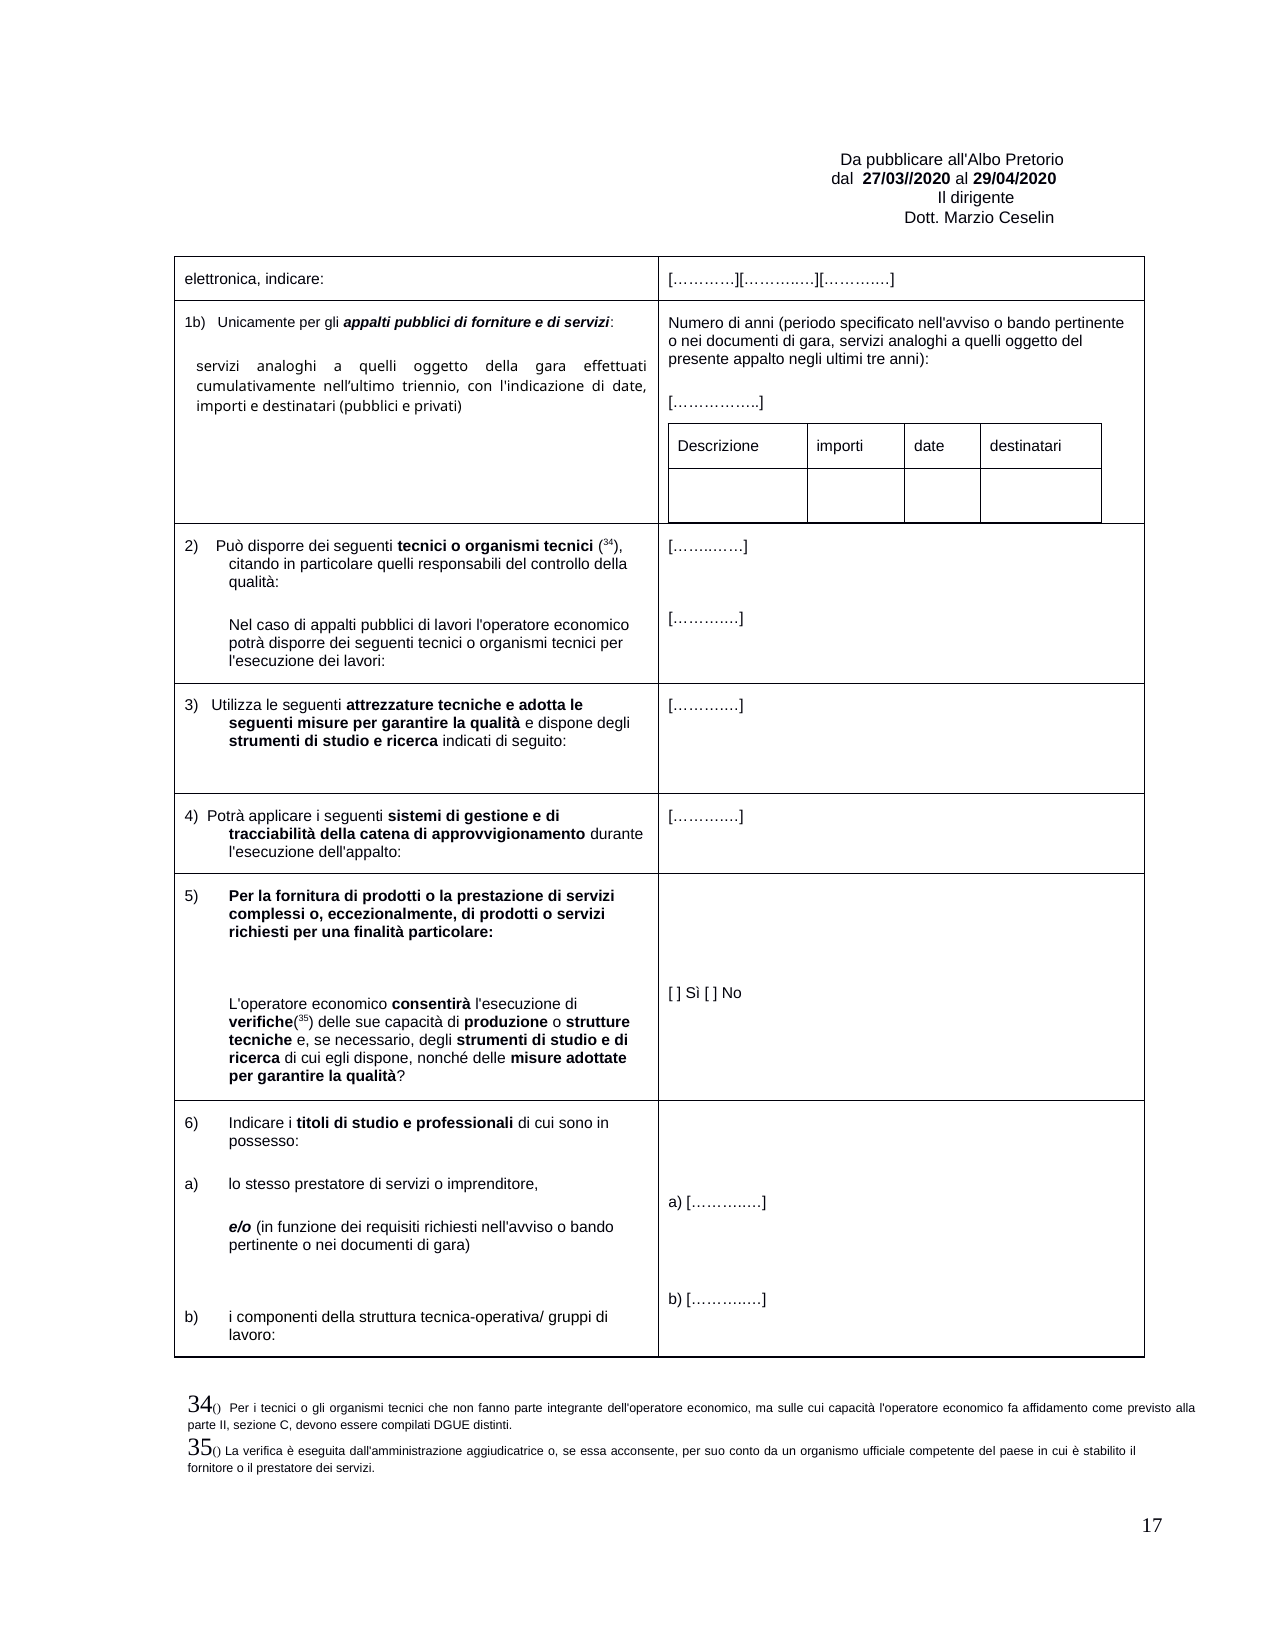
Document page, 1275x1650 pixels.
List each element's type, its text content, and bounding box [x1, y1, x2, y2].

table_cell [669, 469, 807, 522]
table_header date [905, 424, 980, 467]
table_cell 6) Indicare i titoli di studio e professionali di cui sono in possesso: a) lo stesso prestatore di servizi o imprenditore, e/o (in funzione dei requisiti richiesti nell'avviso o bando pertinente o nei documenti di gara) b) i componenti della struttura tecnica-operativa/ gruppi di lavoro: [175, 1101, 658, 1356]
table_cell […………][………..…][……….…] [659, 257, 1144, 300]
table_cell 1b) Unicamente per gli appalti pubblici di forniture e di servizi: servizi analoghi a quelli oggetto della gara effettuati cumulativamente nell’ultimo triennio, con l'indicazione di date, importi e destinatari (pubblici e privati) [175, 301, 658, 523]
table_cell [……….…] [659, 684, 1144, 793]
table_cell [808, 469, 904, 522]
table_cell 3) Utilizza le seguenti attrezzature tecniche e adotta le seguenti misure per garantire la qualità e dispone degli strumenti di studio e ricerca indicati di seguito: [175, 684, 658, 793]
table_cell [……..……] [……….…] [659, 524, 1144, 682]
table_cell 4) Potrà applicare i seguenti sistemi di gestione e di tracciabilità della catena di approvvigionamento durante l'esecuzione dell'appalto: [175, 794, 658, 873]
table_cell [……….…] [659, 794, 1144, 873]
table_cell 2) Può disporre dei seguenti tecnici o organismi tecnici (), citando in particolare quelli responsabili del controllo della qualità: Nel caso di appalti pubblici di lavori l'operatore economico potrà disporre dei seguenti tecnici o organismi tecnici per l'esecuzione dei lavori: [175, 524, 658, 682]
table_header importi [808, 424, 904, 467]
table_cell Numero di anni (periodo specificato nell'avviso o bando pertinente o nei documenti di gara, servizi analoghi a quelli oggetto del presente appalto negli ultimi tre anni): [……………..] [659, 301, 1144, 523]
table_cell a) [………..…] b) [………..…] [659, 1101, 1144, 1356]
table_cell [ ] Sì [ ] No [659, 874, 1144, 1100]
table_cell [981, 469, 1101, 522]
table_cell elettronica, indicare: [175, 257, 658, 300]
table_header destinatari [981, 424, 1101, 467]
table_cell 5) Per la fornitura di prodotti o la prestazione di servizi complessi o, eccezionalmente, di prodotti o servizi richiesti per una finalità particolare: L'operatore economico consentirà l'esecuzione di verifiche() delle sue capacità di produzione o strutture tecniche e, se necessario, degli strumenti di studio e di ricerca di cui egli dispone, nonché delle misure adottate per garantire la qualità? [175, 874, 658, 1100]
table_cell [905, 469, 980, 522]
table_header Descrizione [669, 424, 807, 467]
